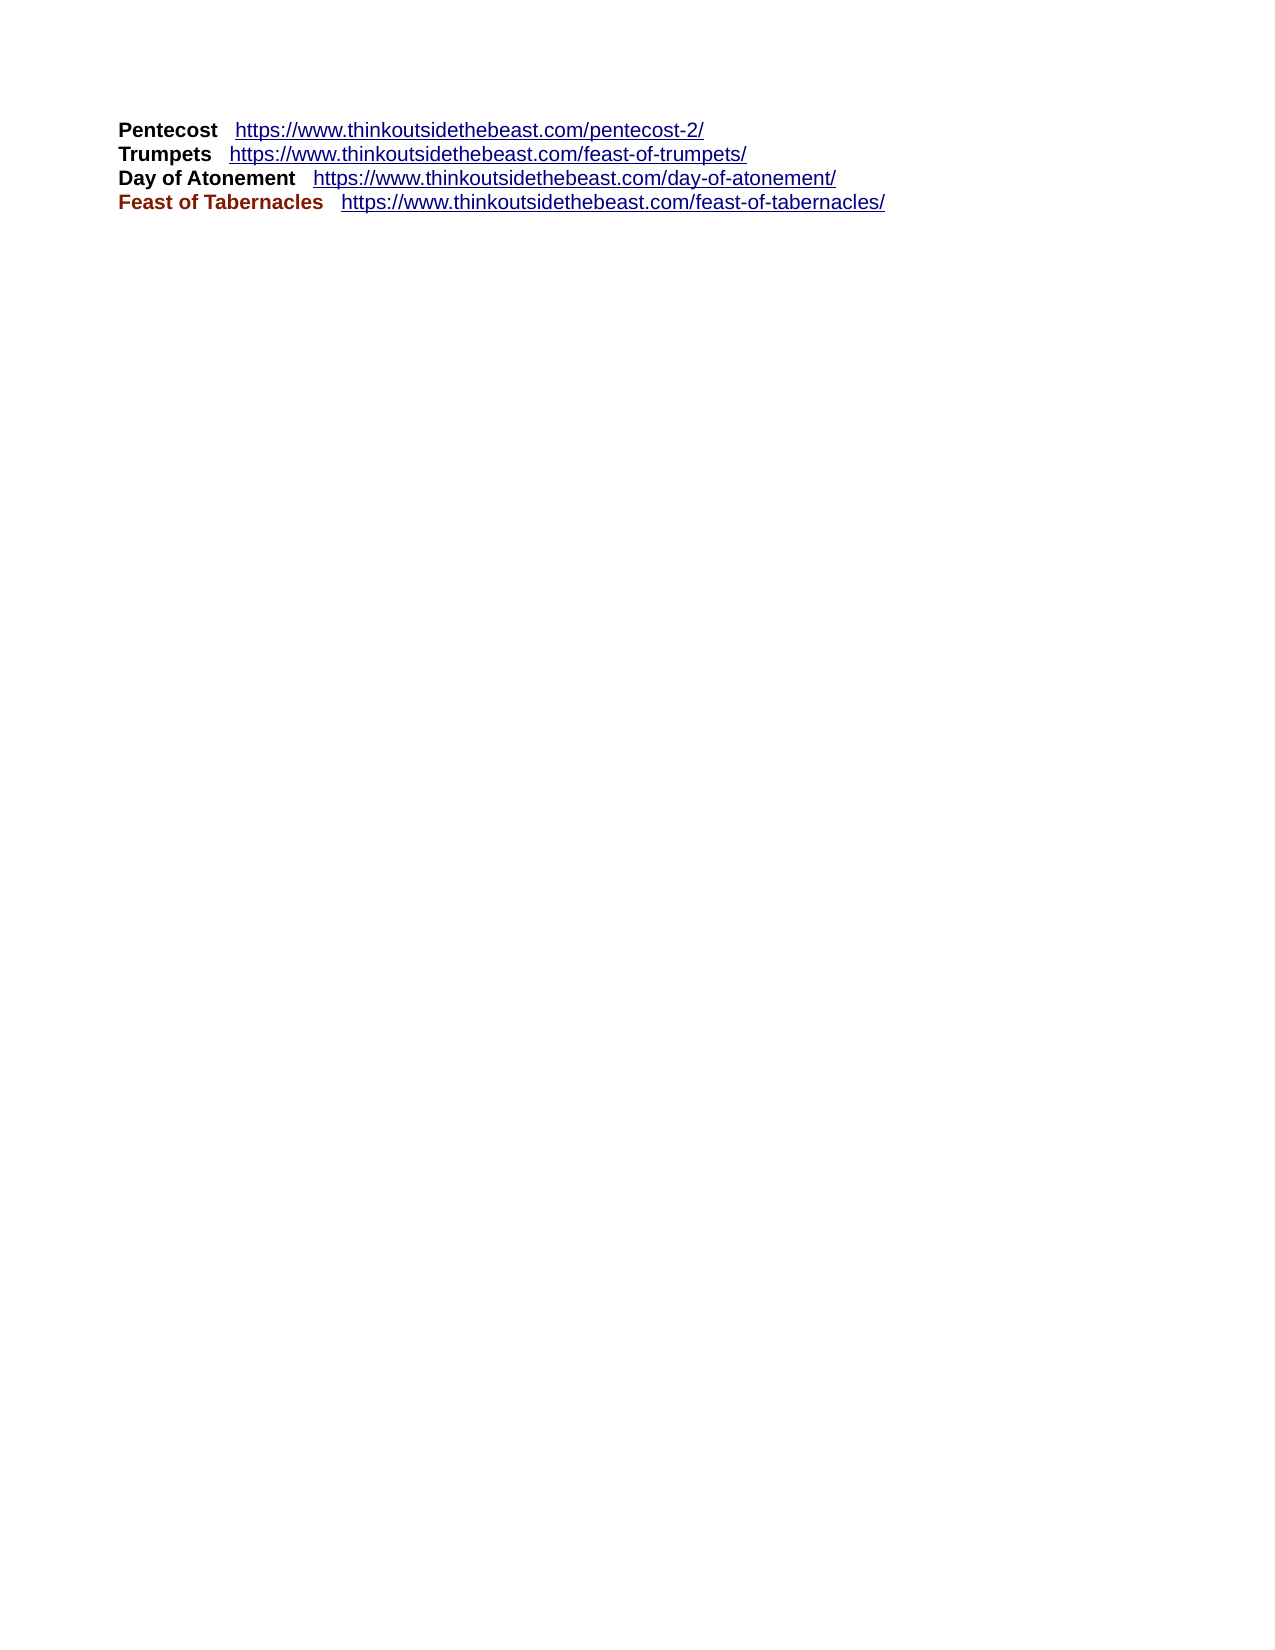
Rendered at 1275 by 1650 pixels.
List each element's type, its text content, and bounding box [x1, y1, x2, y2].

text Day of Atonement https://www.thinkoutsidethebeast.com/day-of-atonement/ [118, 166, 1157, 190]
text Trumpets https://www.thinkoutsidethebeast.com/feast-of-trumpets/ [118, 142, 1157, 166]
text Feast of Tabernacles https://www.thinkoutsidethebeast.com/feast-of-tabernacles/ [118, 190, 1157, 214]
text Pentecost https://www.thinkoutsidethebeast.com/pentecost-2/ [118, 118, 1157, 142]
